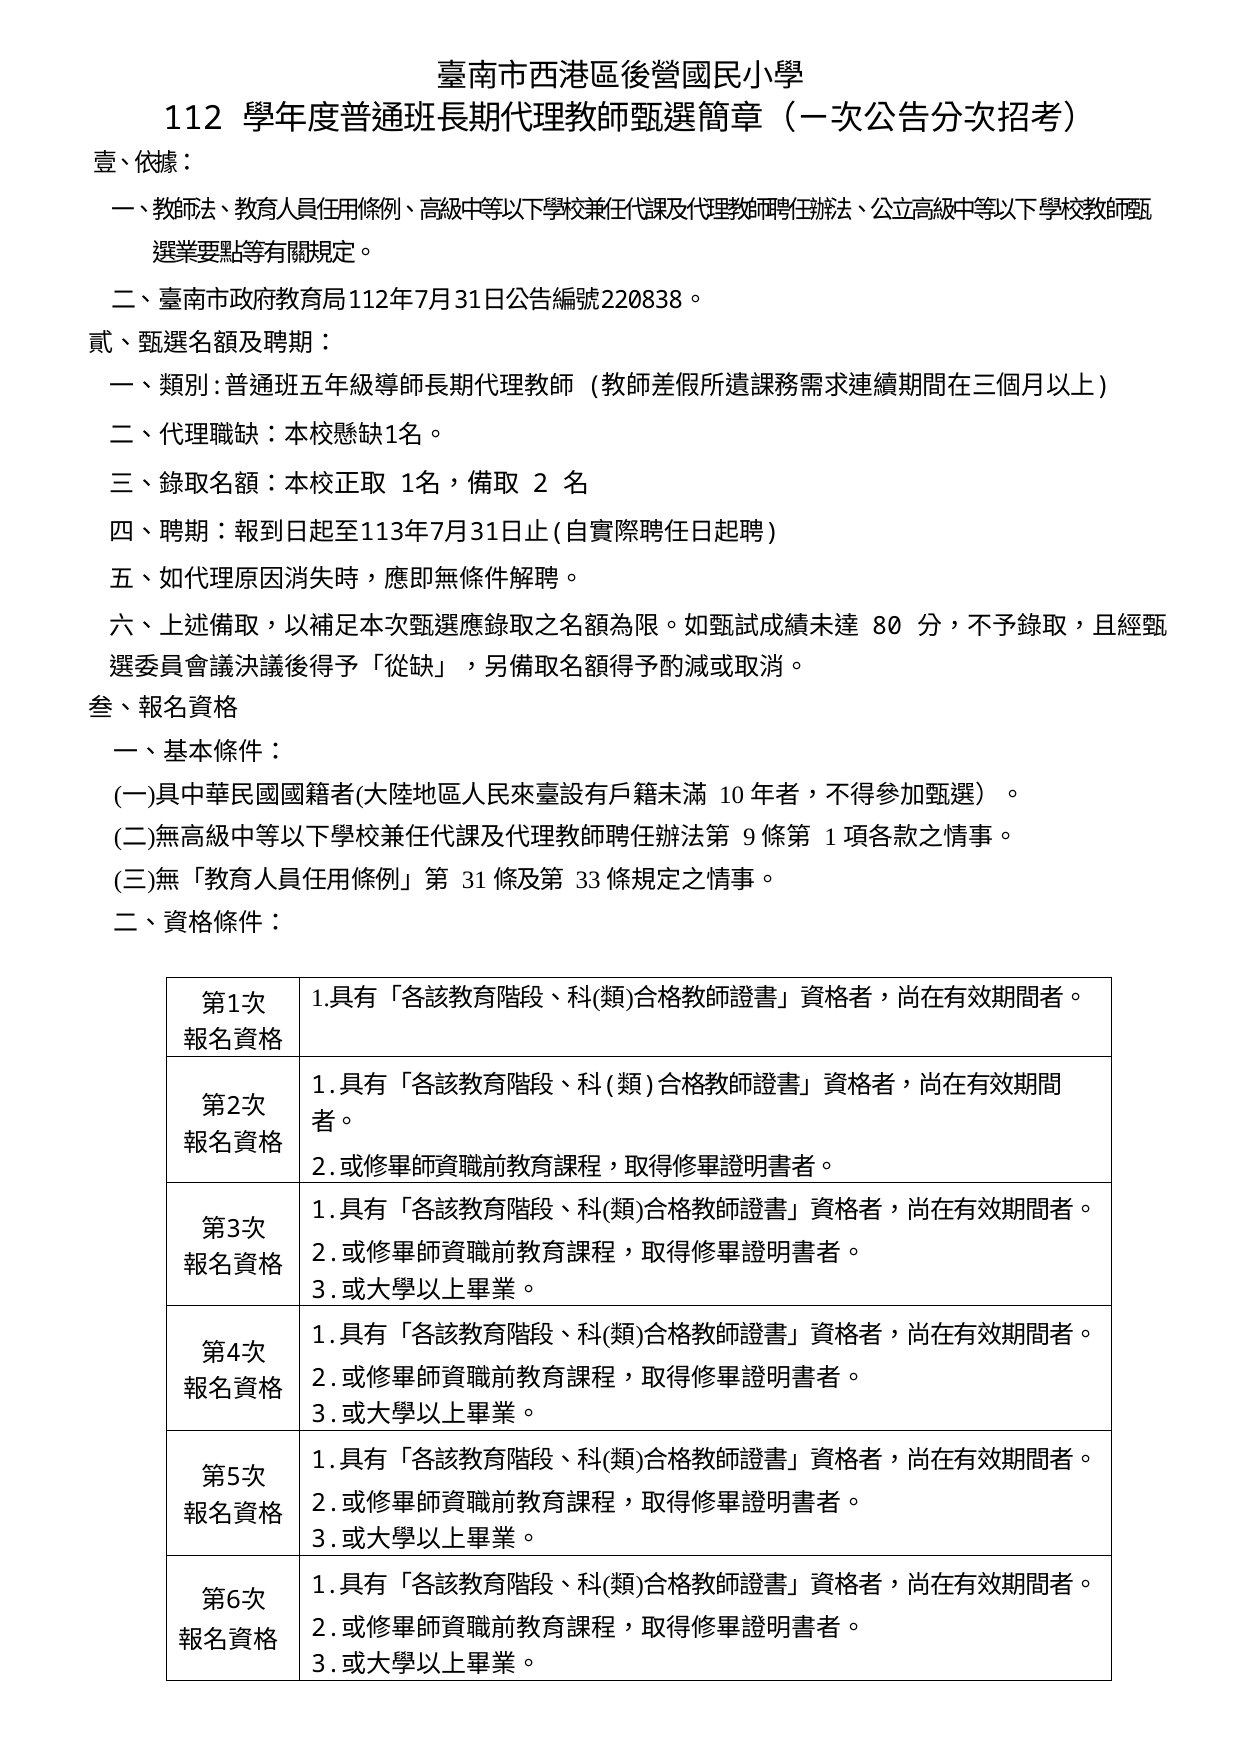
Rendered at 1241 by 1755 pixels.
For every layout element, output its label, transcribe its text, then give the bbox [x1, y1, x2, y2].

text 二、代理職缺：本校懸缺1名。 [109, 413, 1188, 451]
table_cell 第5次 報名資格 [167, 1431, 299, 1555]
table_cell 1.具有「各該教育階段、科(類)合格教師證書」資格者，尚在有效期間者。 2.或修畢師資職前教育課程，取得修畢證明書者。 3.或大學以上畢業。 [300, 1556, 1111, 1680]
text (二)無高級中等以下學校兼任代課及代理教師聘任辦法第 9 條第 1 項各款之情事。 [114, 817, 1188, 853]
text 叁、報名資格 [89, 688, 1188, 724]
text 一、教師法、教育人員任用條例、高級中等以下學校兼任代課及代理教師聘任辦法、公立高級中等以下學校教師甄選業要點等有關規定。 [111, 189, 1155, 268]
text 一、基本條件： [114, 731, 1188, 767]
text (三)無「教育人員任用條例」第 31 條及第 33 條規定之情事。二、資格條件： [114, 860, 781, 939]
table_cell 1.具有「各該教育階段、科(類)合格教師證書」資格者，尚在有效期間者。 2.或修畢師資職前教育課程，取得修畢證明書者。 3.或大學以上畢業。 [300, 1306, 1111, 1430]
table_cell 第3次 報名資格 [167, 1183, 299, 1305]
text 貳、甄選名額及聘期： [89, 322, 1188, 359]
text 五、如代理原因消失時，應即無條件解聘。 [109, 558, 1188, 594]
table_header 第1次 報名資格 [167, 978, 299, 1056]
text 壹、依據： [93, 142, 1156, 179]
text 四、聘期：報到日起至113年7月31日止(自實際聘任日起聘) [109, 511, 1188, 547]
table_cell 1.具有「各該教育階段、科(類)合格教師證書」資格者，尚在有效期間者。 2.或修畢師資職前教育課程，取得修畢證明書者。 3.或大學以上畢業。 [300, 1431, 1111, 1555]
text 一、類別:普通班五年級導師長期代理教師 (教師差假所遺課務需求連續期間在三個月以上) [109, 364, 1188, 402]
table_header 1.具有「各該教育階段、科(類)合格教師證書」資格者，尚在有效期間者。 [300, 978, 1111, 1056]
text 二、臺南市政府教育局112年7月31日公告編號220838。 [111, 279, 1155, 316]
text 六、上述備取，以補足本次甄選應錄取之名額為限。如甄試成績未達 80 分，不予錄取，且經甄選委員會議決議後得予「從缺」，另備取名額得予酌減或取消。 [109, 605, 1188, 683]
table_cell 第4次 報名資格 [167, 1306, 299, 1430]
table_cell 1.具有「各該教育階段、科(類)合格教師證書」資格者，尚在有效期間者。 2.或修畢師資職前教育課程，取得修畢證明書者。 3.或大學以上畢業。 [300, 1183, 1111, 1305]
text 臺南市西港區後營國民小學 [200, 54, 1041, 95]
table_cell 第6次 報名資格 [167, 1556, 299, 1680]
text 112 學年度普通班長期代理教師甄選簡章（ㄧ次公告分次招考） [52, 95, 1188, 138]
table_cell 第2次 報名資格 [167, 1057, 299, 1182]
table_cell 1.具有「各該教育階段、科(類)合格教師證書」資格者，尚在有效期間者。 2.或修畢師資職前教育課程，取得修畢證明書者。 [300, 1057, 1111, 1182]
text (一)具中華民國國籍者(大陸地區人民來臺設有戶籍未滿 10 年者，不得參加甄選）。 [114, 774, 1188, 810]
text 三、錄取名額：本校正取 1名，備取 2 名 [109, 462, 1188, 500]
